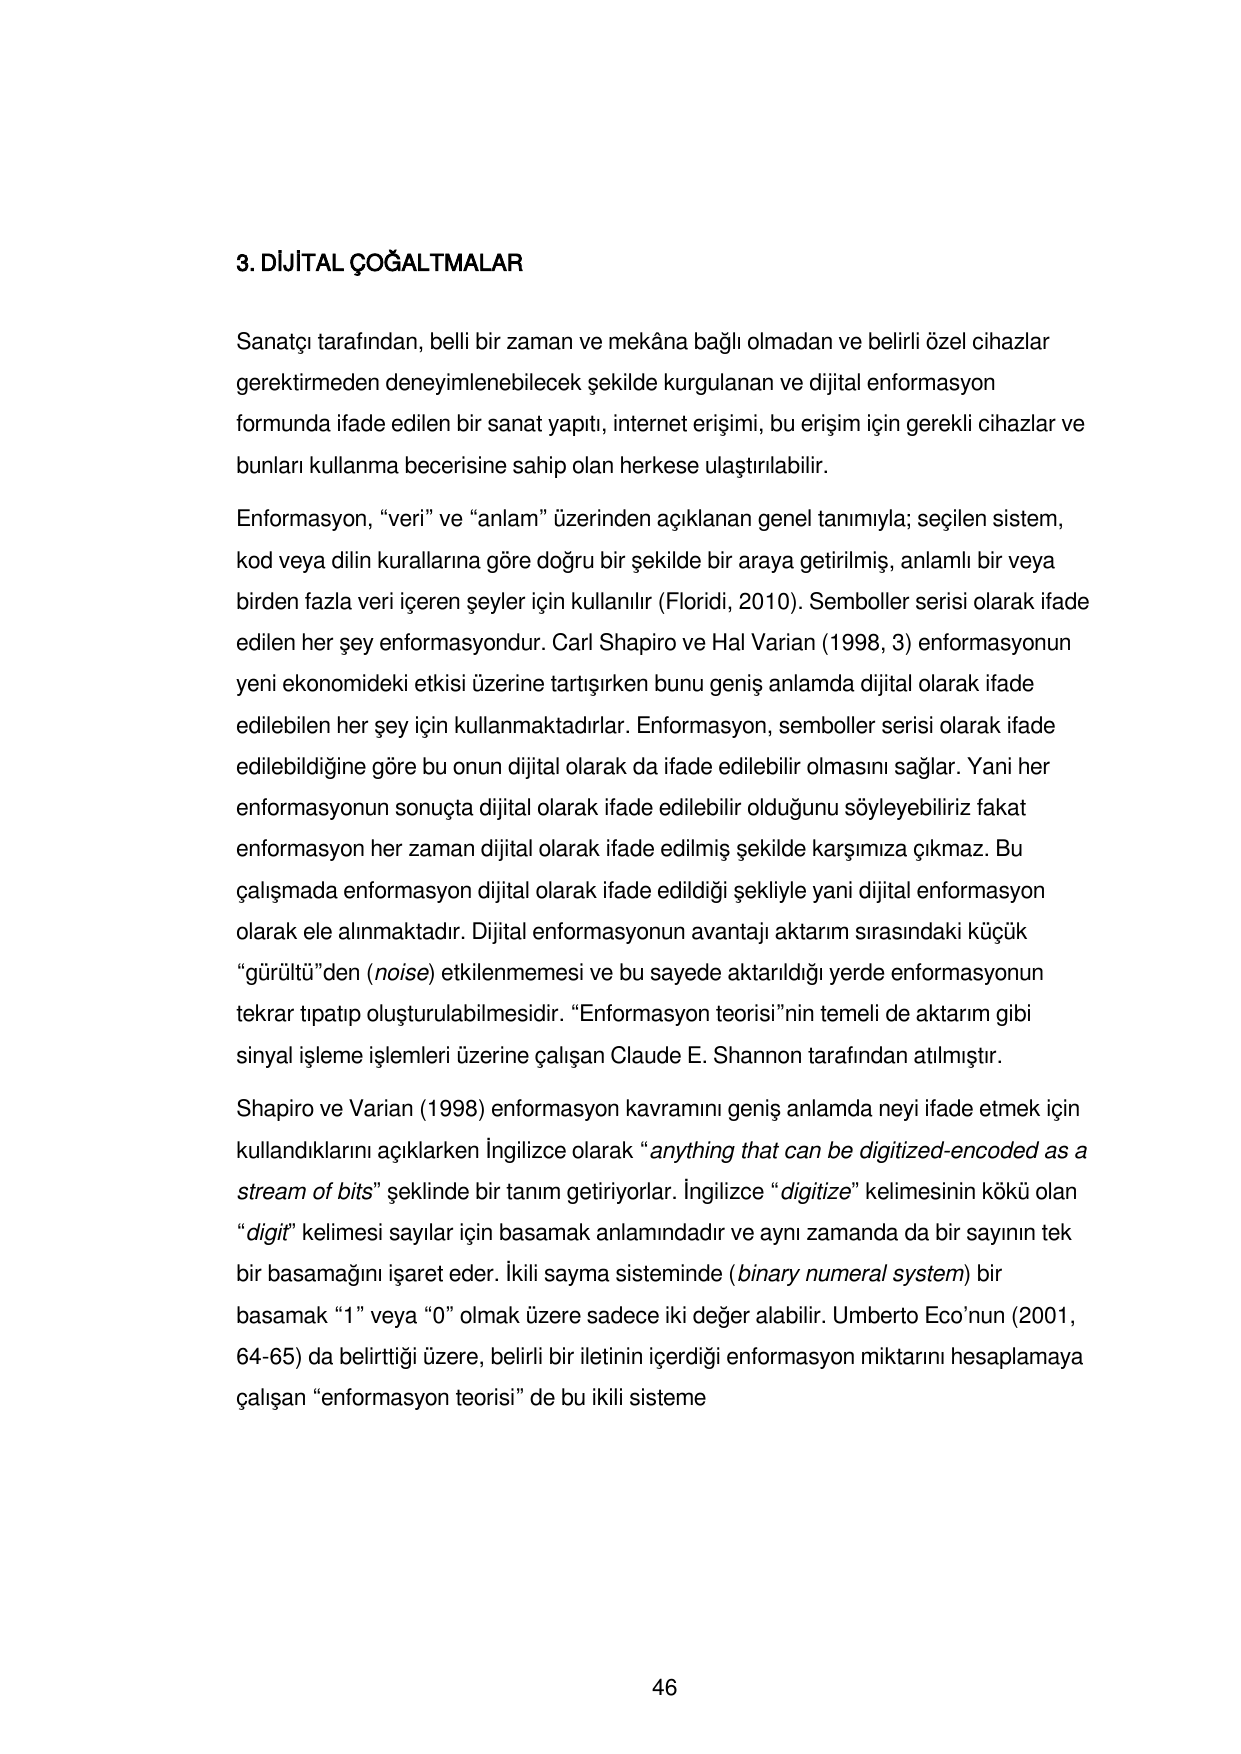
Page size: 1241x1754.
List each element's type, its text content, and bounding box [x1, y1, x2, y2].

subtitle 3. DİJİTAL ÇOĞALTMALAR [236, 248, 1093, 275]
text Shapiro ve Varian (1998) enformasyon kavramını geniş anlamda neyi ifade etmek için kullandıklarını açıklarken İngilizce olarak “anything that can be digitized-encoded as a stream of bits” şeklinde bir tanım getiriyorlar. İngilizce “digitize” kelimesinin kökü olan “digit” kelimesi sayılar için basamak anlamındadır ve aynı zamanda da bir sayının tek bir basamağını işaret eder. İkili sayma sisteminde (binary numeral system) bir basamak “1” veya “0” olmak üzere sadece iki değer alabilir. Umberto Eco’nun (2001, 64-65) da belirttiği üzere, belirli bir iletinin içerdiği enformasyon miktarını hesaplamaya çalışan “enformasyon teorisi” de bu ikili sisteme [236, 1094, 1093, 1410]
text Sanatçı tarafından, belli bir zaman ve mekâna bağlı olmadan ve belirli özel cihazlar gerektirmeden deneyimlenebilecek şekilde kurgulanan ve dijital enformasyon formunda ifade edilen bir sanat yapıtı, internet erişimi, bu erişim için gerekli cihazlar ve bunları kullanma becerisine sahip olan herkese ulaştırılabilir. [236, 326, 1093, 478]
text Enformasyon, “veri” ve “anlam” üzerinden açıklanan genel tanımıyla; seçilen sistem, kod veya dilin kurallarına göre doğru bir şekilde bir araya getirilmiş, anlamlı bir veya birden fazla veri içeren şeyler için kullanılır (Floridi, 2010). Semboller serisi olarak ifade edilen her şey enformasyondur. Carl Shapiro ve Hal Varian (1998, 3) enformasyonun yeni ekonomideki etkisi üzerine tartışırken bunu geniş anlamda dijital olarak ifade edilebilen her şey için kullanmaktadırlar. Enformasyon, semboller serisi olarak ifade edilebildiğine göre bu onun dijital olarak da ifade edilebilir olmasını sağlar. Yani her enformasyonun sonuçta dijital olarak ifade edilebilir olduğunu söyleyebiliriz fakat enformasyon her zaman dijital olarak ifade edilmiş şekilde karşımıza çıkmaz. Bu çalışmada enformasyon dijital olarak ifade edildiği şekliyle yani dijital enformasyon olarak ele alınmaktadır. Dijital enformasyonun avantajı aktarım sırasındaki küçük “gürültü”den (noise) etkilenmemesi ve bu sayede aktarıldığı yerde enformasyonun tekrar tıpatıp oluşturulabilmesidir. “Enformasyon teorisi”nin temeli de aktarım gibi sinyal işleme işlemleri üzerine çalışan Claude E. Shannon tarafından atılmıştır. [236, 504, 1093, 1068]
